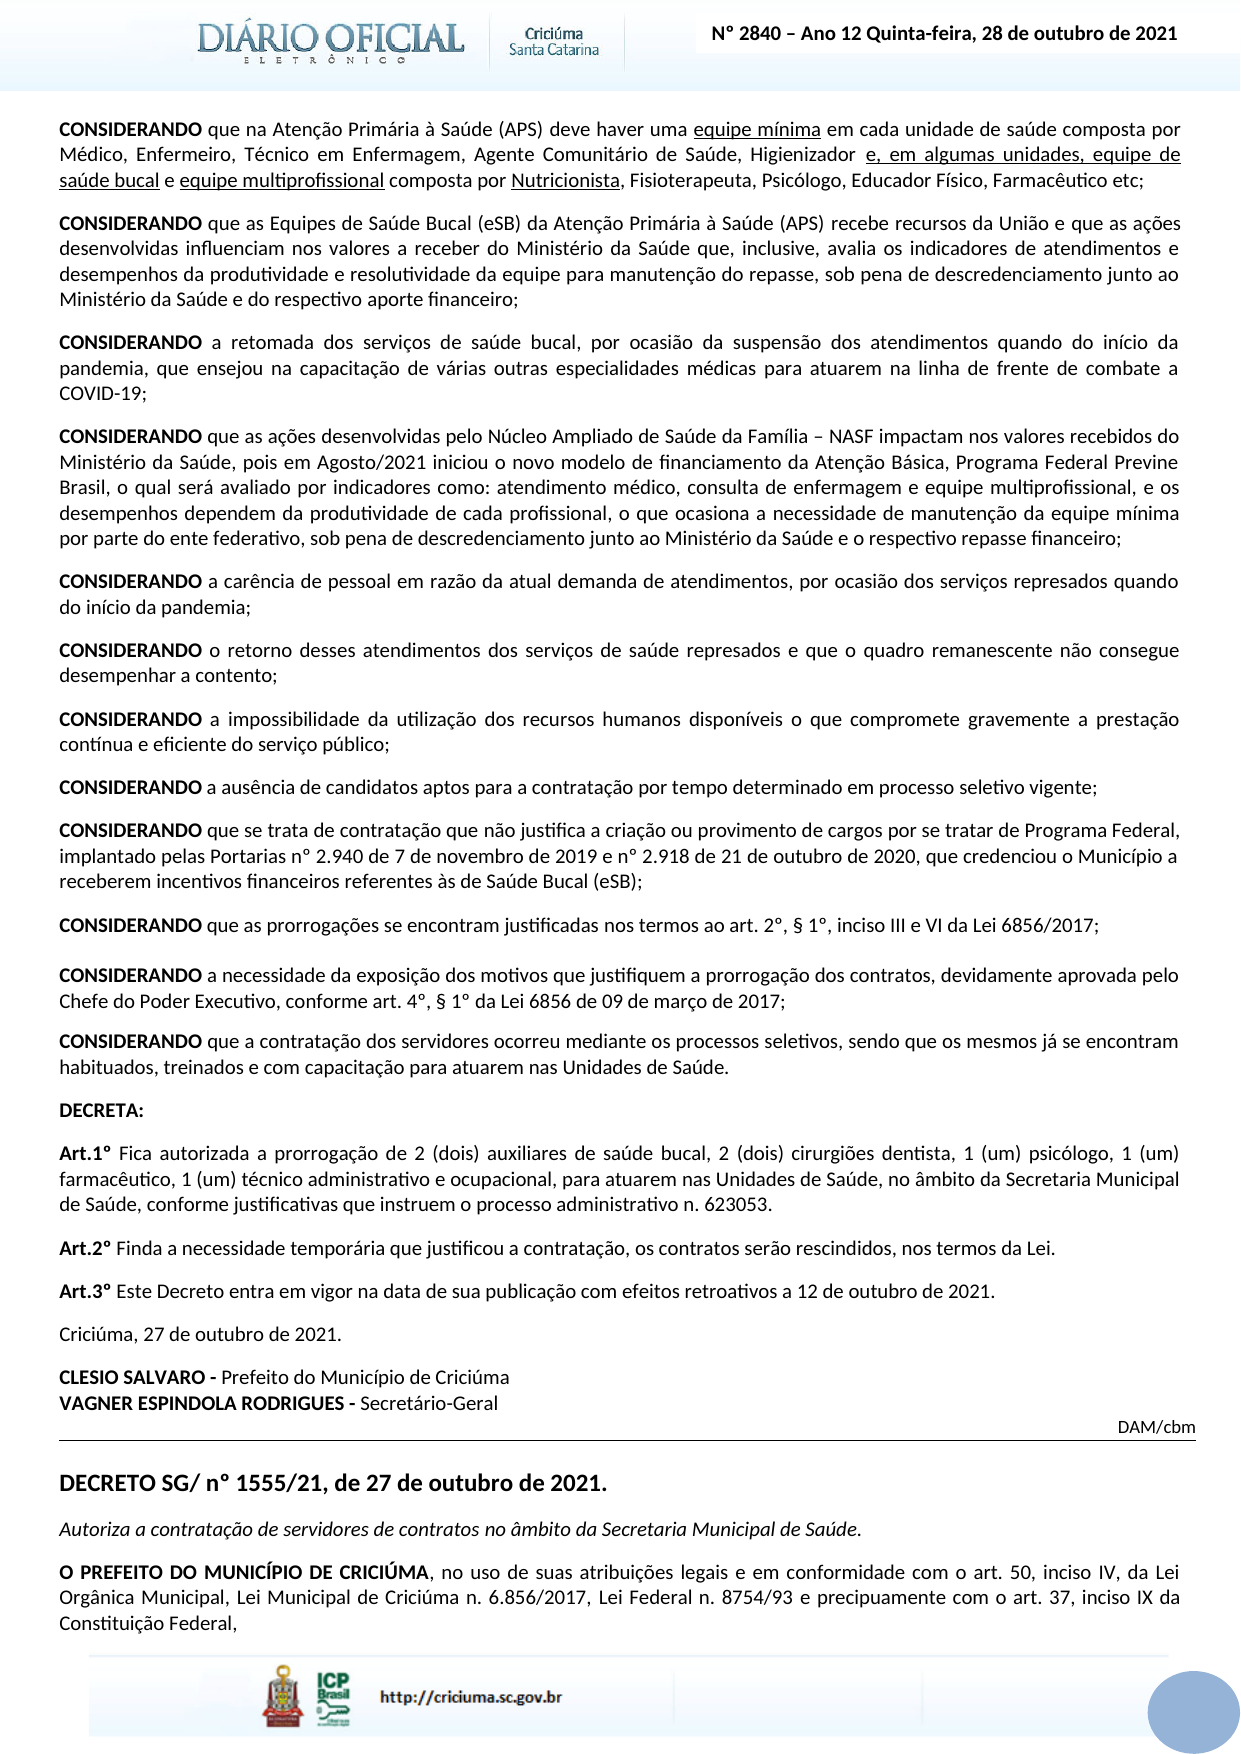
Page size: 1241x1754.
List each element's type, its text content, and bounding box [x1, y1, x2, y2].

text CONSIDERANDO que se trata de contratação que não justifica a criação ou provimento de cargos por se tratar de Programa Federal, implantado pelas Portarias nº 2.940 de 7 de novembro de 2019 e nº 2.918 de 21 de outubro de 2020, que credenciou o Município a receberem incentivos financeiros referentes às de Saúde Bucal (eSB); [59, 818, 1181, 894]
text Art.2º Finda a necessidade temporária que justificou a contratação, os contratos serão rescindidos, nos termos da Lei. [59, 1235, 1181, 1260]
text Criciúma, 27 de outubro de 2021. [59, 1321, 1181, 1347]
text DECRETO SG/ nº 1555/21, de 27 de outubro de 2021. [59, 1468, 1181, 1498]
text CONSIDERANDO a impossibilidade da utilização dos recursos humanos disponíveis o que compromete gravemente a prestação contínua e eficiente do serviço público; [59, 706, 1181, 757]
text Autoriza a contratação de servidores de contratos no âmbito da Secretaria Municipal de Saúde. [59, 1516, 1181, 1541]
text CONSIDERANDO que na Atenção Primária à Saúde (APS) deve haver uma equipe mínima em cada unidade de saúde composta por Médico, Enfermeiro, Técnico em Enfermagem, Agente Comunitário de Saúde, Higienizador e, em algumas unidades, equipe de saúde bucal e equipe multiprofissional composta por Nutricionista, Fisioterapeuta, Psicólogo, Educador Físico, Farmacêutico etc; [59, 116, 1181, 192]
text Art.1º Fica autorizada a prorrogação de 2 (dois) auxiliares de saúde bucal, 2 (dois) cirurgiões dentista, 1 (um) psicólogo, 1 (um) farmacêutico, 1 (um) técnico administrativo e ocupacional, para atuarem nas Unidades de Saúde, no âmbito da Secretaria Municipal de Saúde, conforme justificativas que instruem o processo administrativo n. 623053. [59, 1141, 1181, 1217]
text Art.3º Este Decreto entra em vigor na data de sua publicação com efeitos retroativos a 12 de outubro de 2021. [59, 1278, 1181, 1303]
text CONSIDERANDO que a contratação dos servidores ocorreu mediante os processos seletivos, sendo que os mesmos já se encontram habituados, treinados e com capacitação para atuarem nas Unidades de Saúde. [59, 1029, 1181, 1079]
text CONSIDERANDO que as Equipes de Saúde Bucal (eSB) da Atenção Primária à Saúde (APS) recebe recursos da União e que as ações desenvolvidas influenciam nos valores a receber do Ministério da Saúde que, inclusive, avalia os indicadores de atendimentos e desempenhos da produtividade e resolutividade da equipe para manutenção do repasse, sob pena de descredenciamento junto ao Ministério da Saúde e do respectivo aporte financeiro; [59, 210, 1181, 312]
text CONSIDERANDO a necessidade da exposição dos motivos que justifiquem a prorrogação dos contratos, devidamente aprovada pelo Chefe do Poder Executivo, conforme art. 4º, § 1º da Lei 6856 de 09 de março de 2017; [59, 963, 1181, 1013]
text CONSIDERANDO que as ações desenvolvidas pelo Núcleo Ampliado de Saúde da Família – NASF impactam nos valores recebidos do Ministério da Saúde, pois em Agosto/2021 iniciou o novo modelo de financiamento da Atenção Básica, Programa Federal Previne Brasil, o qual será avaliado por indicadores como: atendimento médico, consulta de enfermagem e equipe multiprofissional, e os desempenhos dependem da produtividade de cada profissional, o que ocasiona a necessidade de manutenção da equipe mínima por parte do ente federativo, sob pena de descredenciamento junto ao Ministério da Saúde e o respectivo repasse financeiro; [59, 424, 1181, 551]
text CONSIDERANDO que as prorrogações se encontram justificadas nos termos ao art. 2º, § 1º, inciso III e VI da Lei 6856/2017; [59, 912, 1181, 937]
text VAGNER ESPINDOLA RODRIGUES - Secretário-Geral [59, 1390, 1240, 1415]
text CLESIO SALVARO - Prefeito do Município de Criciúma [59, 1364, 1240, 1390]
text CONSIDERANDO a ausência de candidatos aptos para a contratação por tempo determinado em processo seletivo vigente; [59, 774, 1181, 800]
text DAM/cbm [59, 1415, 1196, 1440]
text CONSIDERANDO o retorno desses atendimentos dos serviços de saúde represados e que o quadro remanescente não consegue desempenhar a contento; [59, 637, 1181, 688]
text O PREFEITO DO MUNICÍPIO DE CRICIÚMA, no uso de suas atribuições legais e em conformidade com o art. 50, inciso IV, da Lei Orgânica Municipal, Lei Municipal de Criciúma n. 6.856/2017, Lei Federal n. 8754/93 e precipuamente com o art. 37, inciso IX da Constituição Federal, [59, 1559, 1181, 1635]
text DECRETA: [59, 1097, 1181, 1123]
text CONSIDERANDO a retomada dos serviços de saúde bucal, por ocasião da suspensão dos atendimentos quando do início da pandemia, que ensejou na capacitação de várias outras especialidades médicas para atuarem na linha de frente de combate a COVID-19; [59, 329, 1181, 406]
text CONSIDERANDO a carência de pessoal em razão da atual demanda de atendimentos, por ocasião dos serviços represados quando do início da pandemia; [59, 568, 1181, 619]
